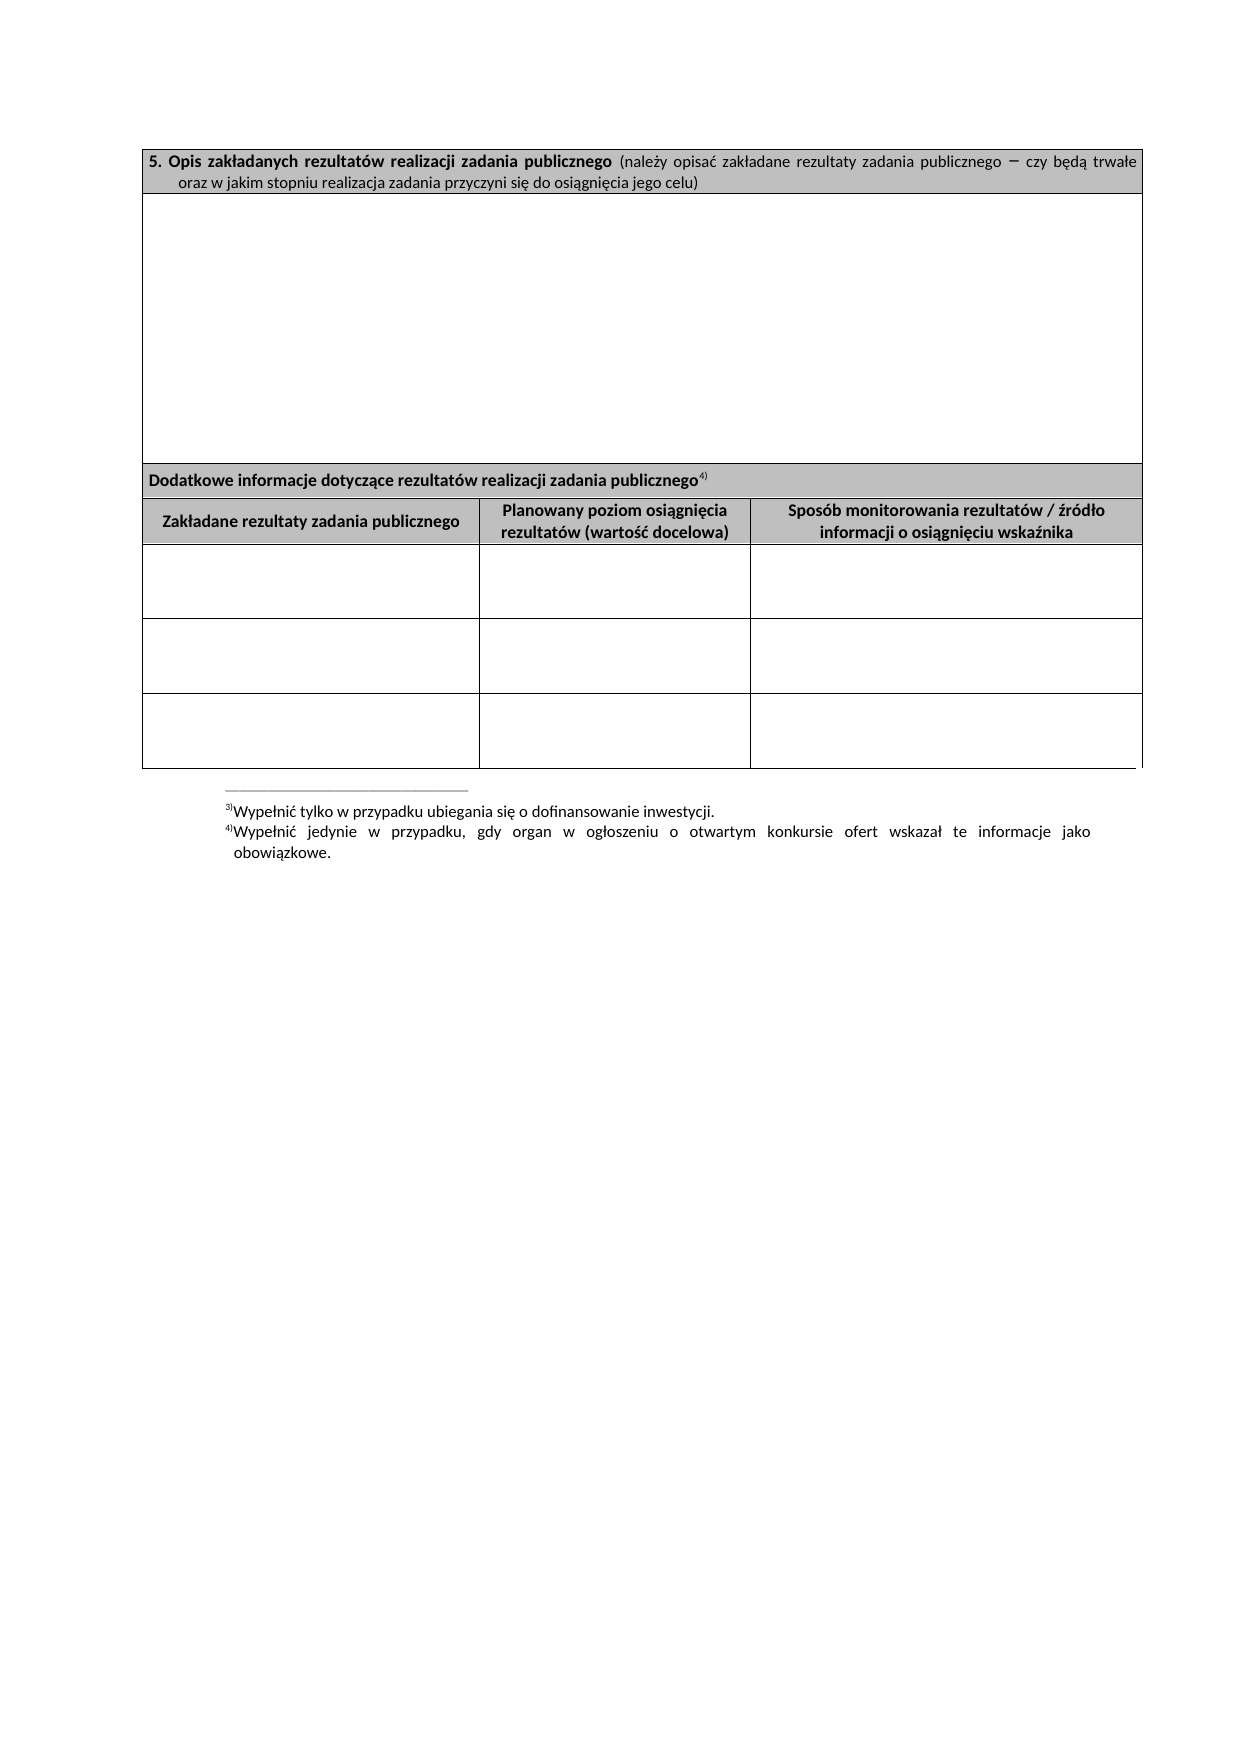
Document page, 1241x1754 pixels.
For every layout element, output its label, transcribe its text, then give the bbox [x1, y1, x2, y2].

table_cell [143, 194, 1142, 462]
table_cell Sposób monitorowania rezultatów / źródło informacji o osiągnięciu wskaźnika [751, 499, 1142, 543]
table_cell Dodatkowe informacje dotyczące rezultatów realizacji zadania publicznego4) [143, 464, 1142, 497]
table_cell Planowany poziom osiągnięcia rezultatów (wartość docelowa) [480, 499, 750, 543]
table_cell [751, 545, 1142, 618]
table_cell [751, 694, 1142, 767]
table_cell [480, 545, 750, 618]
table_cell [143, 619, 479, 693]
table_cell ___________________________________________________ 3)Wypełnić tylko w przypadku ubiegania się o dofinansowanie inwestycji. 4)Wypełnić jedynie w przypadku, gdy organ w ogłoszeniu o otwartym konkursie ofert wskazał te informacje jako obowiązkowe. [143, 769, 1136, 862]
table_cell Zakładane rezultaty zadania publicznego [143, 499, 479, 543]
table_cell 5. Opis zakładanych rezultatów realizacji zadania publicznego (należy opisać zakładane rezultaty zadania publicznego ‒ czy będą trwałe oraz w jakim stopniu realizacja zadania przyczyni się do osiągnięcia jego celu) [143, 150, 1142, 193]
table_cell [480, 694, 750, 767]
table_cell [480, 619, 750, 693]
table_cell [751, 619, 1142, 693]
table_cell [1136, 768, 1143, 862]
table_cell [143, 545, 479, 618]
table_cell [143, 694, 479, 767]
